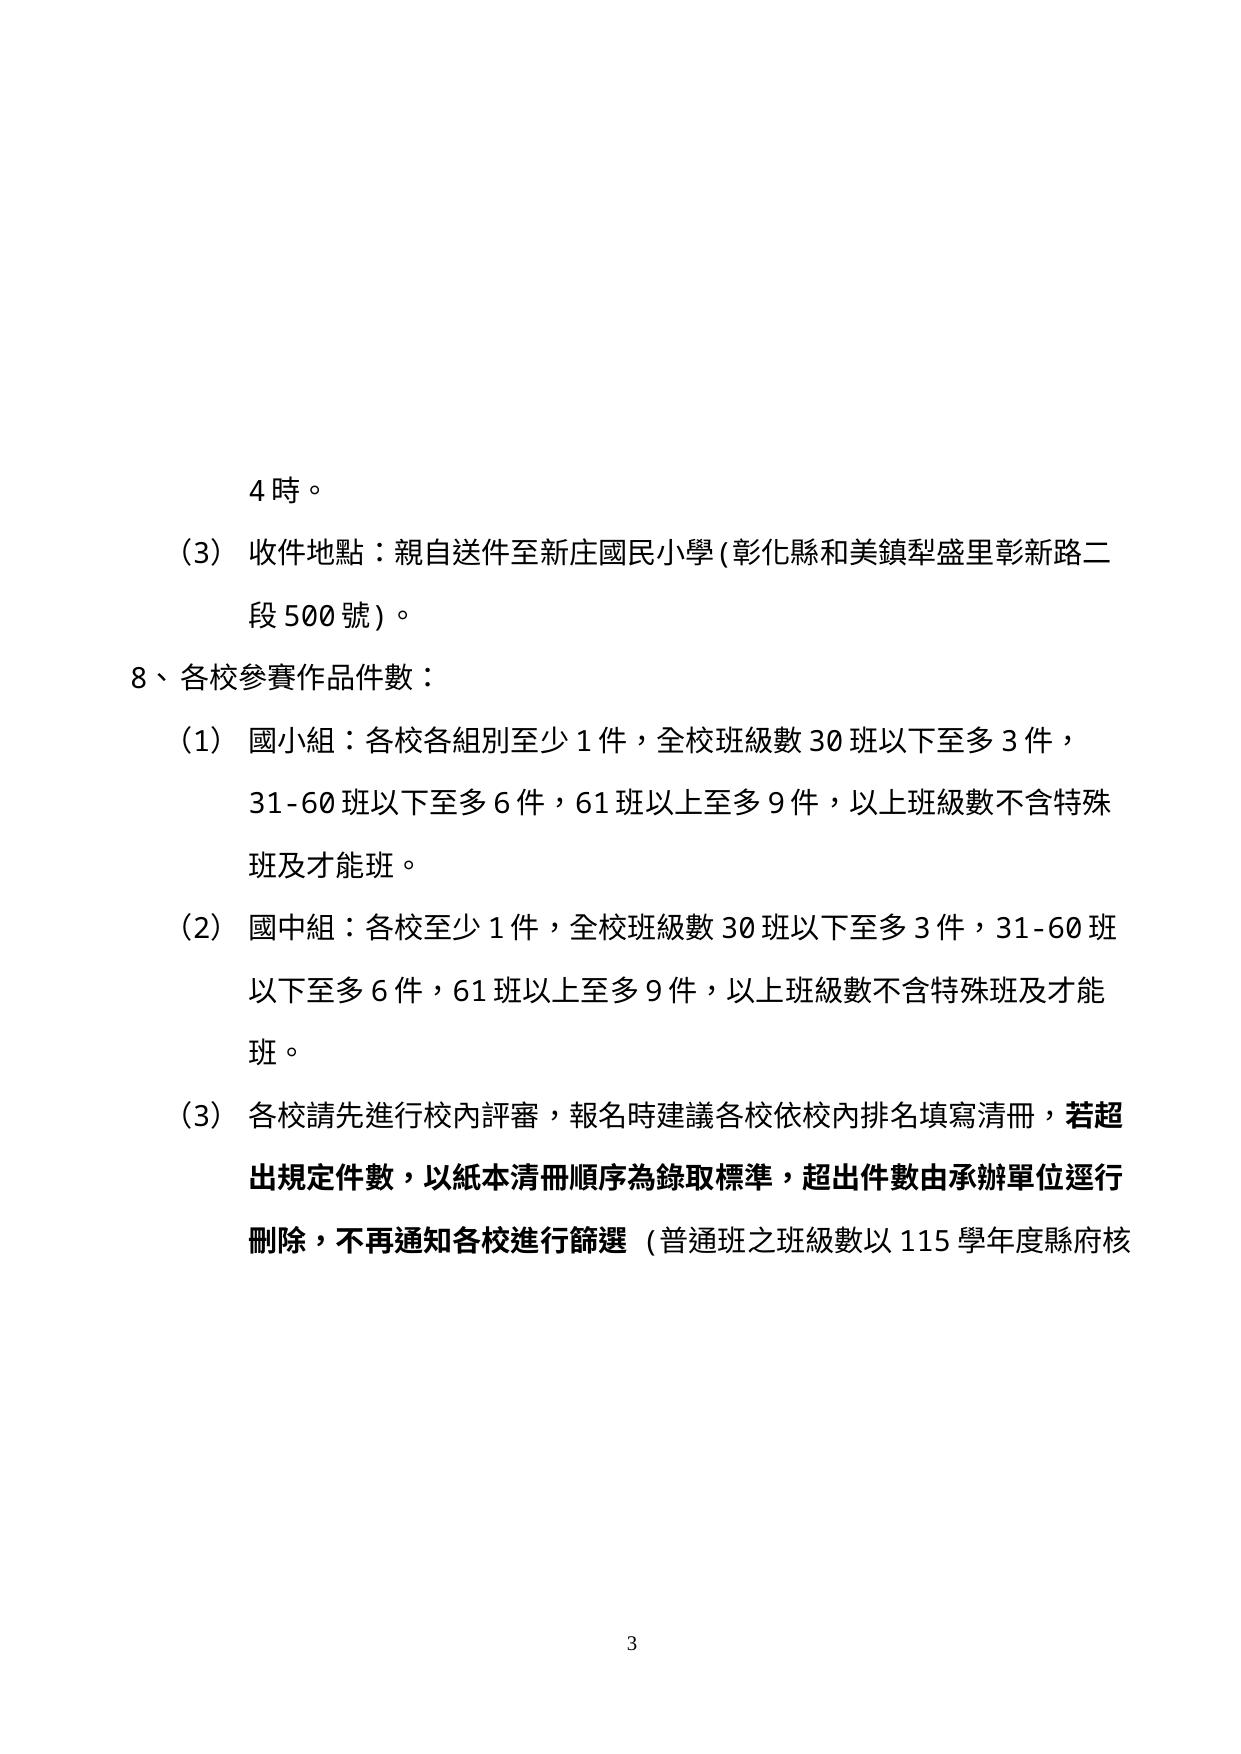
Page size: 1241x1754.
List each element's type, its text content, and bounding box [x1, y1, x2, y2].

list 國中組：各校至少1件，全校班級數30班以下至多3件，31-60班以下至多6件，61班以上至多9件，以上班級數不含特殊班及才能班。 [163, 884, 1134, 1072]
list 收件地點：親自送件至新庄國民小學(彰化縣和美鎮犁盛里彰新路二段500號)。 [163, 509, 1134, 634]
list 各校參賽作品件數： [130, 634, 1134, 697]
list 國小組：各校各組別至少1件，全校班級數30班以下至多3件，31-60班以下至多6件，61班以上至多9件，以上班級數不含特殊班及才能班。 [163, 697, 1134, 884]
list 收件日期：115年9月30日(三)至10月1日(四) 二日下午1時至4時。 [163, 447, 1134, 509]
list 各校請先進行校內評審，報名時建議各校依校內排名填寫清冊，若超出規定件數，以紙本清冊順序為錄取標準，超出件數由承辦單位逕行刪除，不再通知各校進行篩選 (普通班之班級數以115學年度縣府核 [163, 1072, 1134, 1259]
